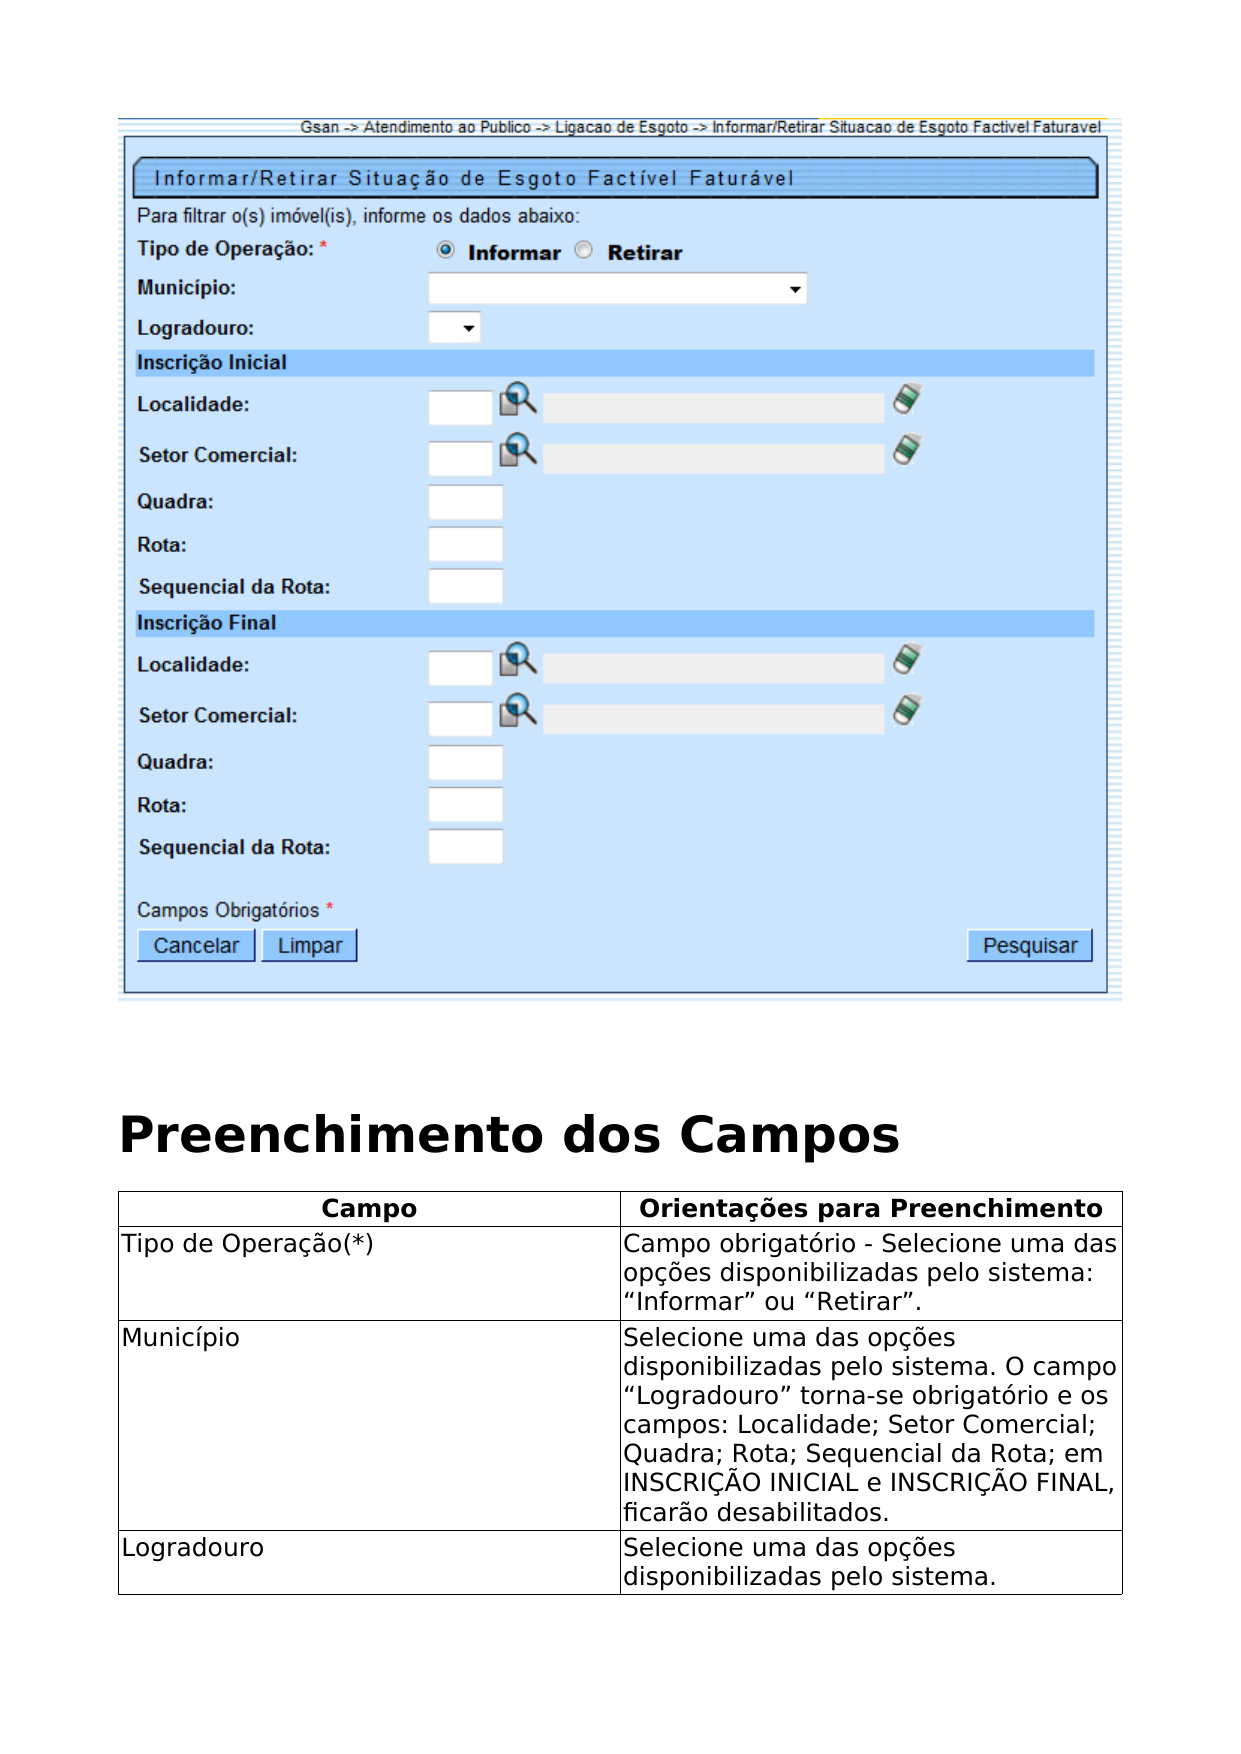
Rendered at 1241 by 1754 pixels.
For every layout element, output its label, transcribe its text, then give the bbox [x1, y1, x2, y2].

table_header Campo [119, 1192, 620, 1226]
table_cell Tipo de Operação(*) [119, 1227, 620, 1320]
table_cell Campo obrigatório - Selecione uma das opções disponibilizadas pelo sistema: “Informar” ou “Retirar”. [621, 1227, 1122, 1320]
table_cell Selecione uma das opções disponibilizadas pelo sistema. O campo “Logradouro” torna-se obrigatório e os campos: Localidade; Setor Comercial; Quadra; Rota; Sequencial da Rota; em INSCRIÇÃO INICIAL e INSCRIÇÃO FINAL, ficarão desabilitados. [621, 1321, 1122, 1530]
subtitle Preenchimento dos Campos [118, 1106, 1122, 1164]
table_cell Logradouro [119, 1531, 620, 1594]
picture [118, 118, 1123, 1004]
table_cell Município [119, 1321, 620, 1530]
table_cell Selecione uma das opções disponibilizadas pelo sistema. [621, 1531, 1122, 1594]
table_header Orientações para Preenchimento [621, 1192, 1122, 1226]
